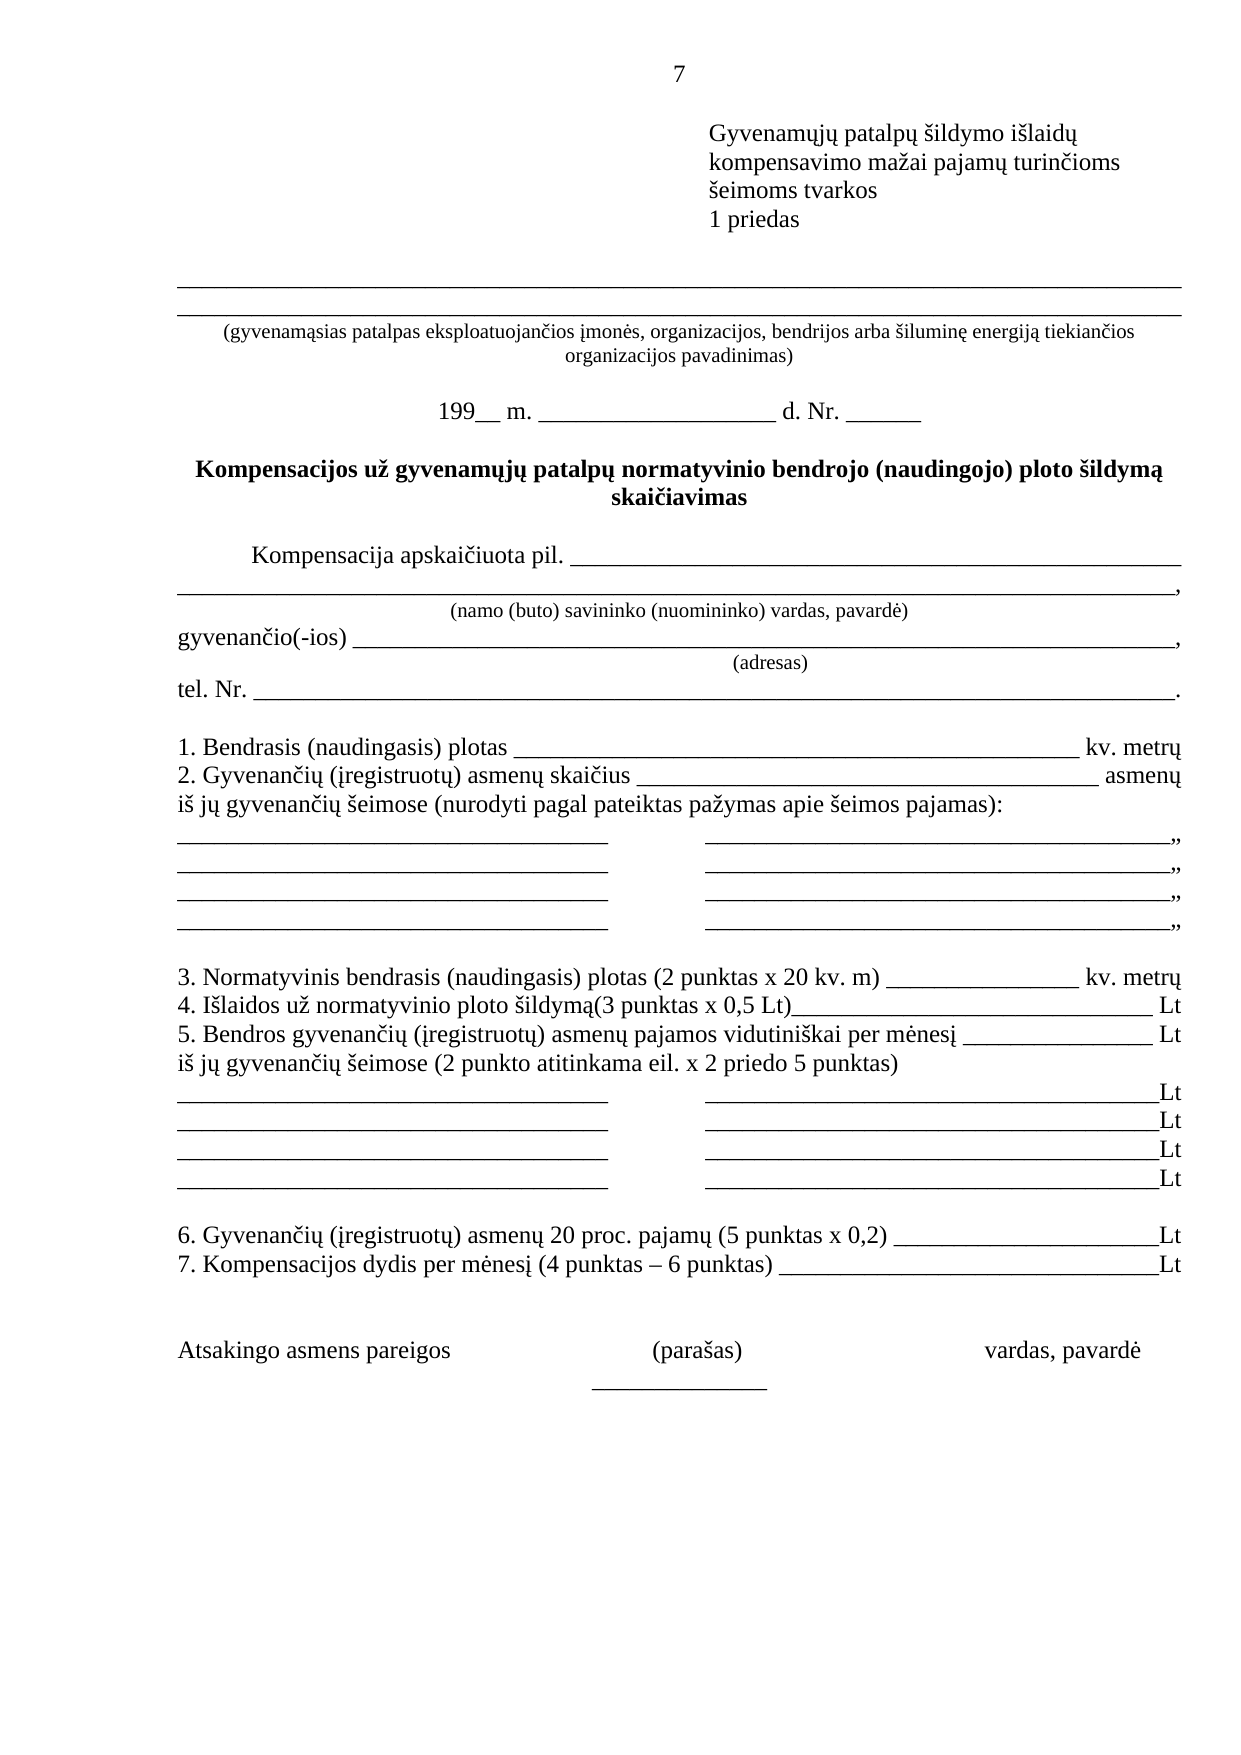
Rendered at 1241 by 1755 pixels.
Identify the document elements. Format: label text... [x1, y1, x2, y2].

text „ [177, 876, 1181, 904]
text Lt [177, 1163, 1181, 1192]
text tel. Nr. . [177, 674, 1181, 703]
text „ [177, 904, 1181, 933]
text Lt [177, 1134, 1181, 1163]
text 4. Išlaidos už normatyvinio ploto šildymą(3 punktas x 0,5 Lt) Lt [177, 991, 1181, 1019]
text Lt [177, 1106, 1181, 1134]
text iš jų gyvenančių šeimose (nurodyti pagal pateiktas pažymas apie šeimos pajamas): [177, 789, 1181, 818]
text (gyvenamąsias patalpas eksploatuojančios įmonės, organizacijos, bendrijos arba šiluminę energiją tiekiančios organizacijos pavadinimas) [177, 319, 1181, 367]
text gyvenančio(-ios) , [177, 622, 1181, 650]
text (adresas) [177, 650, 1181, 674]
text 1. Bendrasis (naudingasis) plotas kv. metrų [177, 732, 1181, 761]
text Kompensacijos už gyvenamųjų patalpų normatyvinio bendrojo (naudingojo) ploto šildymą skaičiavimas [177, 454, 1181, 511]
text (namo (buto) savininko (nuomininko) vardas, pavardė) [177, 597, 1181, 622]
text Gyvenamųjų patalpų šildymo išlaidų [709, 118, 1181, 147]
text 3. Normatyvinis bendrasis (naudingasis) plotas (2 punktas x 20 kv. m) kv. metrų [177, 962, 1181, 991]
text kompensavimo mažai pajamų turinčioms [177, 147, 1181, 176]
text „ [177, 818, 1181, 847]
text „ [177, 847, 1181, 876]
text 5. Bendros gyvenančių (įregistruotų) asmenų pajamos vidutiniškai per mėnesį Lt [177, 1019, 1181, 1048]
text ______________ [177, 1364, 1181, 1393]
text 2. Gyvenančių (įregistruotų) asmenų skaičius asmenų [177, 761, 1181, 789]
text Lt [177, 1077, 1181, 1106]
text Atsakingo asmens pareigos (parašas) vardas, pavardė [177, 1336, 1181, 1364]
text 6. Gyvenančių (įregistruotų) asmenų 20 proc. pajamų (5 punktas x 0,2) Lt [177, 1221, 1181, 1249]
text , [177, 569, 1181, 597]
text 199__ m. ___________________ d. Nr. ______ [177, 396, 1181, 425]
text šeimoms tvarkos [177, 176, 1181, 204]
text 7. Kompensacijos dydis per mėnesį (4 punktas – 6 punktas) Lt [177, 1249, 1181, 1278]
text Kompensacija apskaičiuota pil. [177, 540, 1181, 569]
text iš jų gyvenančių šeimose (2 punkto atitinkama eil. x 2 priedo 5 punktas) [177, 1048, 1181, 1077]
text 1 priedas [177, 204, 1181, 233]
